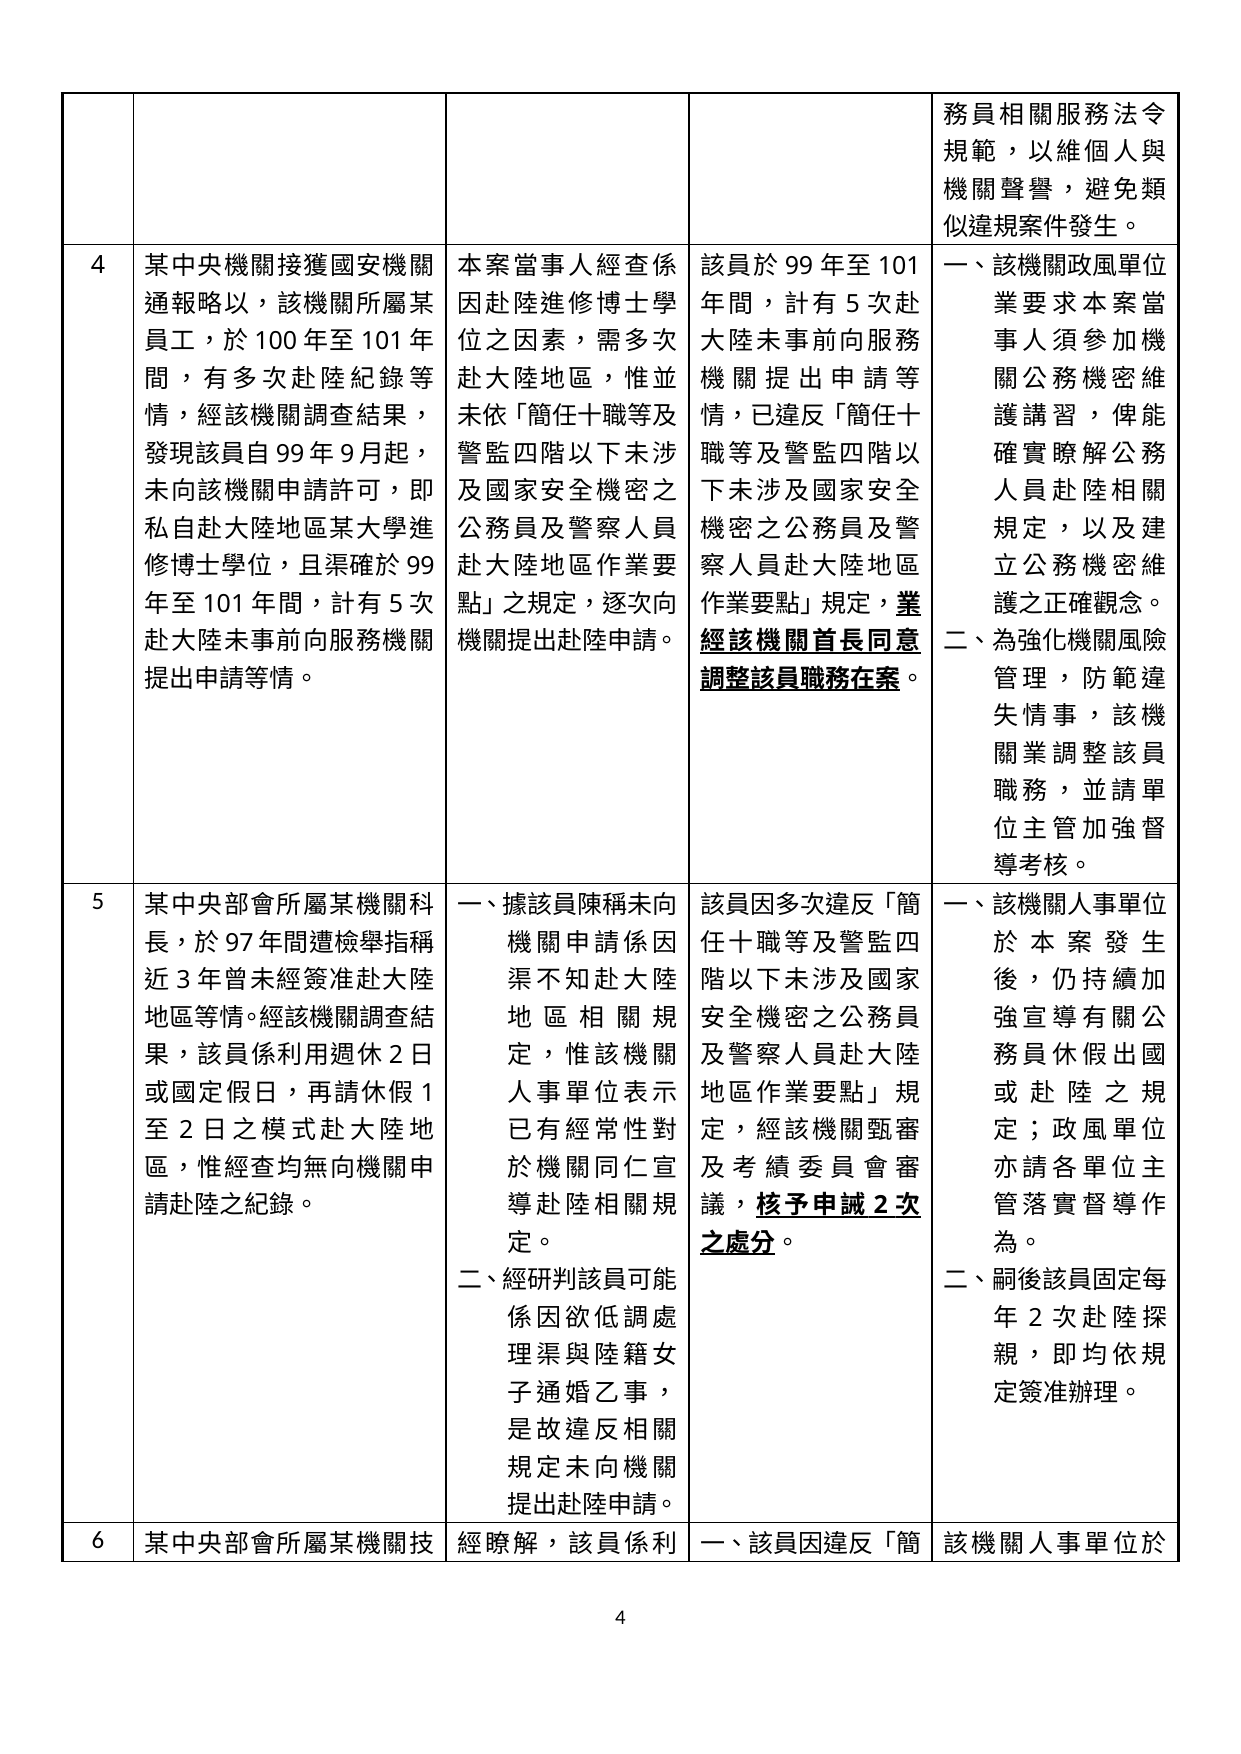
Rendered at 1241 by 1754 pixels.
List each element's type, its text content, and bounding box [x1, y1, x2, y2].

table_cell [64, 94, 133, 243]
table_cell 某中央機關接獲國安機關通報略以，該機關所屬某員工，於100年至101年間，有多次赴陸紀錄等情，經該機關調查結果，發現該員自99年9月起，未向該機關申請許可，即私自赴大陸地區某大學進修博士學位，且渠確於99年至101年間，計有5次赴大陸未事前向服務機關提出申請等情。 [134, 245, 445, 883]
table_cell 某中央部會所屬某機關科長，於97年間遭檢舉指稱近3年曾未經簽准赴大陸地區等情。經該機關調查結果，該員係利用週休2日或國定假日，再請休假1至2日之模式赴大陸地區，惟經查均無向機關申請赴陸之紀錄。 [134, 884, 445, 1522]
table_cell 一、該員因違反「簡 [690, 1523, 931, 1561]
table_cell 務員相關服務法令規範，以維個人與機關聲譽，避免類似違規案件發生。 [933, 94, 1177, 243]
table_cell 該機關人事單位於 [933, 1523, 1177, 1561]
table_cell 4 [64, 245, 133, 883]
table_cell 5 [64, 884, 133, 1522]
table_cell [134, 94, 445, 243]
table_cell 某中央部會所屬某機關技 [134, 1523, 445, 1561]
table_cell 該員因多次違反「簡任十職等及警監四階以下未涉及國家安全機密之公務員及警察人員赴大陸地區作業要點」規定，經該機關甄審及考績委員會審議，核予申誡2次之處分。 [690, 884, 931, 1522]
table_cell 6 [64, 1523, 133, 1561]
table_cell [690, 94, 931, 243]
table_cell 一、該機關人事單位於本案發生後，仍持續加強宣導有關公務員休假出國或赴陸之規定；政風單位亦請各單位主管落實督導作為。 二、嗣後該員固定每年2次赴陸探親，即均依規定簽准辦理。 [933, 884, 1177, 1522]
table_cell 一、該機關政風單位業要求本案當事人須參加機關公務機密維護講習，俾能確實瞭解公務人員赴陸相關規定，以及建立公務機密維護之正確觀念。 二、為強化機關風險管理，防範違失情事，該機關業調整該員職務，並請單位主管加強督導考核。 [933, 245, 1177, 883]
table_cell 該員於99年至101年間，計有5次赴大陸未事前向服務機關提出申請等情，已違反「簡任十職等及警監四階以下未涉及國家安全機密之公務員及警察人員赴大陸地區作業要點」規定，業經該機關首長同意調整該員職務在案。 [690, 245, 931, 883]
table_cell 經瞭解，該員係利 [447, 1523, 688, 1561]
table_cell 本案當事人經查係因赴陸進修博士學位之因素，需多次赴大陸地區，惟並未依「簡任十職等及警監四階以下未涉及國家安全機密之公務員及警察人員赴大陸地區作業要點」之規定，逐次向機關提出赴陸申請。 [447, 245, 688, 883]
table_cell [447, 94, 688, 243]
table_cell 一、據該員陳稱未向機關申請係因渠不知赴大陸地區相關規定，惟該機關人事單位表示已有經常性對於機關同仁宣導赴陸相關規定。 二、經研判該員可能係因欲低調處理渠與陸籍女子通婚乙事，是故違反相關規定未向機關提出赴陸申請。 [447, 884, 688, 1522]
